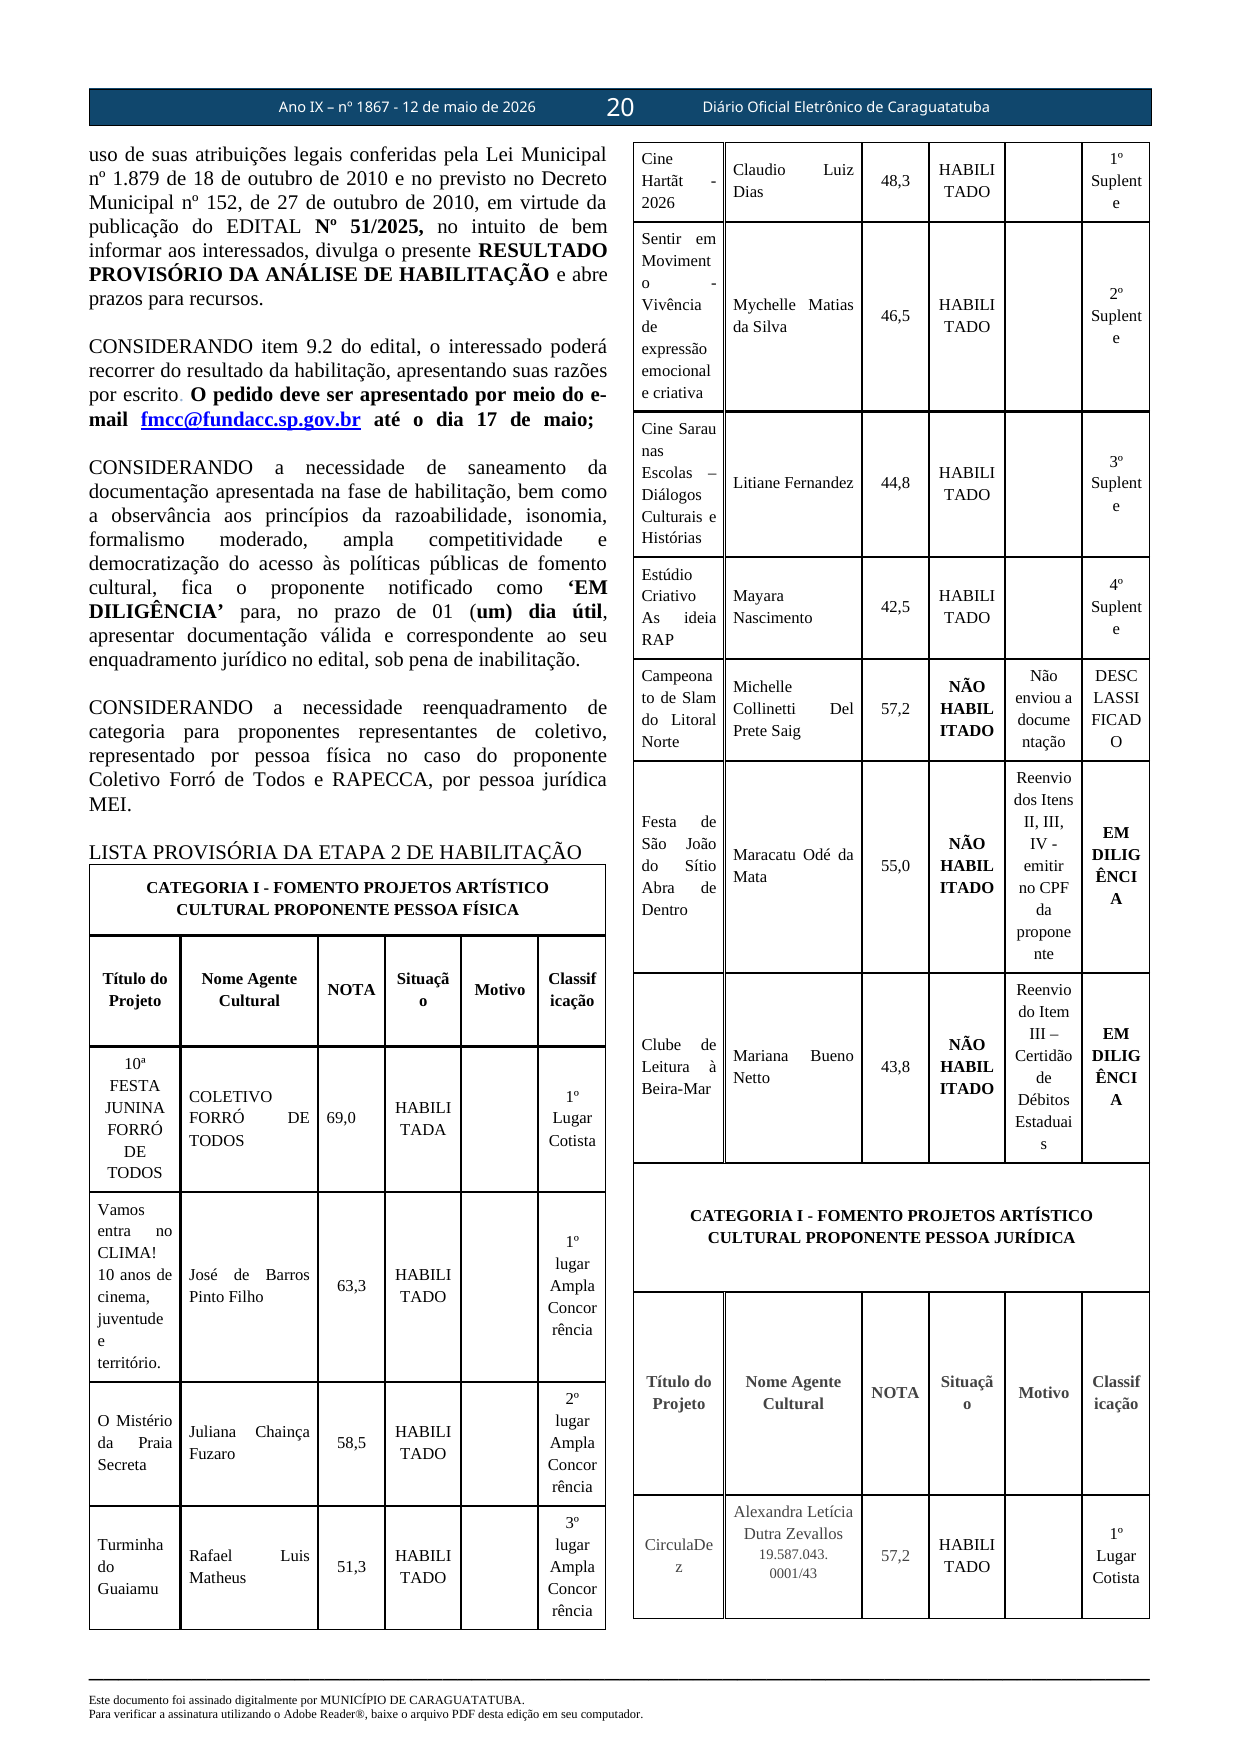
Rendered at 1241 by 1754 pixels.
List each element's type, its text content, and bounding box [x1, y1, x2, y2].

table_cell José de Barros Pinto Filho [182, 1193, 317, 1381]
table_cell 57,2 [863, 1496, 928, 1618]
table_cell HABILITADO [386, 1507, 460, 1629]
table_cell Classificação [1083, 1293, 1149, 1494]
table_cell Estúdio Criativo As ideia RAP [634, 558, 723, 658]
table_cell 69,0 [319, 1048, 384, 1191]
table_cell 1º Lugar Cotista [539, 1048, 605, 1191]
table_cell HABILITADO [930, 1496, 1004, 1618]
table_cell Alexandra Letícia Dutra Zevallos 19.587.043. 0001/43 [726, 1496, 861, 1618]
table_cell Situação [386, 937, 460, 1045]
table_cell O Mistério da Praia Secreta [90, 1383, 179, 1505]
table_cell [1006, 413, 1081, 556]
table_cell Rafael Luis Matheus [182, 1507, 317, 1629]
table_cell Claudio Luiz Dias [726, 143, 861, 221]
table_cell 3º lugar Ampla Concorrência [539, 1507, 605, 1629]
table_cell 1º Suplente [1083, 143, 1149, 221]
table_cell Litiane Fernandez [726, 413, 861, 556]
table_cell 1º Lugar Cotista [1083, 1496, 1149, 1618]
table_cell Título do Projeto [90, 937, 179, 1045]
table_cell 51,3 [319, 1507, 384, 1629]
table_cell 58,5 [319, 1383, 384, 1505]
table_cell Não enviou a documentação [1006, 660, 1081, 760]
table_cell Classificação [539, 937, 605, 1045]
table_cell COLETIVO FORRÓ DE TODOS [182, 1048, 317, 1191]
table_cell CATEGORIA I - FOMENTO PROJETOS ARTÍSTICO CULTURAL PROPONENTE PESSOA JURÍDICA [634, 1164, 1149, 1291]
table_cell Motivo [462, 937, 537, 1045]
table_cell 48,3 [863, 143, 928, 221]
text uso de suas atribuições legais conferidas pela Lei Municipal nº 1.879 de 18 de outubro de 2010 e no previsto no Decreto Municipal nº 152, de 27 de outubro de 2010, em virtude da publicação do EDITAL Nº 51/2025, no intuito de bem informar aos interessados, divulga o presente RESULTADO PROVISÓRIO DA ANÁLISE DE HABILITAÇÃO e abre prazos para recursos. [88, 142, 608, 310]
table_cell Cine Sarau nas Escolas – Diálogos Culturais e Histórias [634, 413, 723, 556]
table_cell NOTA [319, 937, 384, 1045]
table_cell Nome Agente Cultural [726, 1293, 861, 1494]
table_cell Vamos entra no CLIMA! 10 anos de cinema, juventude e território. [90, 1193, 179, 1381]
table_cell NÃO HABILITADO [930, 974, 1004, 1162]
table_cell HABILITADO [930, 143, 1004, 221]
table_cell 43,8 [863, 974, 928, 1162]
table_cell 44,8 [863, 413, 928, 556]
table_cell Reenvio do Item III – Certidão de Débitos Estaduais [1006, 974, 1081, 1162]
table_cell HABILITADO [386, 1193, 460, 1381]
table_cell [1006, 1496, 1081, 1618]
table_cell Reenvio dos Itens II, III, IV -emitir no CPF da proponente [1006, 762, 1081, 972]
table_cell Turminha do Guaiamu [90, 1507, 179, 1629]
table_cell Sentir em Movimento - Vivência de expressão emocional e criativa [634, 223, 723, 410]
table_cell [1006, 558, 1081, 658]
table_cell Juliana Chainça Fuzaro [182, 1383, 317, 1505]
table_cell [462, 1507, 537, 1629]
text CONSIDERANDO a necessidade reenquadramento de categoria para proponentes representantes de coletivo, representado por pessoa física no caso do proponente Coletivo Forró de Todos e RAPECCA, por pessoa jurídica MEI. [88, 671, 608, 816]
table_cell Festa de São João do Sítio Abra de Dentro [634, 762, 723, 972]
text CONSIDERANDO item 9.2 do edital, o interessado poderá recorrer do resultado da habilitação, apresentando suas razões por escrito. O pedido deve ser apresentado por meio do e-mail fmcc@fundacc.sp.gov.br até o dia 17 de maio; CONSIDERANDO a necessidade de saneamento da documentação apresentada na fase de habilitação, bem como a observância aos princípios da razoabilidade, isonomia, formalismo moderado, ampla competitividade e democratização do acesso às políticas públicas de fomento cultural, fica o proponente notificado como ‘EM DILIGÊNCIA’ para, no prazo de 01 (um) dia útil, apresentar documentação válida e correspondente ao seu enquadramento jurídico no edital, sob pena de inabilitação. [88, 310, 608, 671]
table_cell HABILITADO [930, 223, 1004, 410]
table_cell NÃO HABILITADO [930, 762, 1004, 972]
table_cell HABILITADA [386, 1048, 460, 1191]
table_cell 10ª FESTA JUNINA FORRÓ DE TODOS [90, 1048, 179, 1191]
table_cell Mychelle Matias da Silva [726, 223, 861, 410]
table_cell 55,0 [863, 762, 928, 972]
table_cell 42,5 [863, 558, 928, 658]
table_cell HABILITADO [930, 558, 1004, 658]
table_cell EM DILIGÊNCIA [1083, 762, 1149, 972]
table_cell [1006, 143, 1081, 221]
table_cell Mariana Bueno Netto [726, 974, 861, 1162]
table_cell NOTA [863, 1293, 928, 1494]
text LISTA PROVISÓRIA DA ETAPA 2 DE HABILITAÇÃO [88, 839, 608, 864]
table_cell [462, 1193, 537, 1381]
table_cell 1º lugar Ampla Concorrência [539, 1193, 605, 1381]
table_cell Michelle Collinetti Del Prete Saig [726, 660, 861, 760]
table_cell 2º Suplente [1083, 223, 1149, 410]
table_cell CirculaDez [634, 1496, 723, 1618]
table_cell 46,5 [863, 223, 928, 410]
table_cell Cine Hartãt - 2026 [634, 143, 723, 221]
table_cell HABILITADO [386, 1383, 460, 1505]
table_cell Maracatu Odé da Mata [726, 762, 861, 972]
table_cell Título do Projeto [634, 1293, 723, 1494]
table_cell Motivo [1006, 1293, 1081, 1494]
table_cell 63,3 [319, 1193, 384, 1381]
table_cell [462, 1048, 537, 1191]
table_cell HABILITADO [930, 413, 1004, 556]
table_cell Clube de Leitura à Beira-Mar [634, 974, 723, 1162]
table_cell 57,2 [863, 660, 928, 760]
table_cell Nome Agente Cultural [182, 937, 317, 1045]
table_cell Campeonato de Slam do Litoral Norte [634, 660, 723, 760]
table_cell DESCLASSIFICADO [1083, 660, 1149, 760]
table_cell [1006, 223, 1081, 410]
table_cell 3º Suplente [1083, 413, 1149, 556]
table_cell 4º Suplente [1083, 558, 1149, 658]
table_cell Mayara Nascimento [726, 558, 861, 658]
table_cell NÃO HABILITADO [930, 660, 1004, 760]
table_cell [462, 1383, 537, 1505]
table_cell Situação [930, 1293, 1004, 1494]
table_header CATEGORIA I - FOMENTO PROJETOS ARTÍSTICO CULTURAL PROPONENTE PESSOA FÍSICA [90, 865, 605, 934]
table_cell 2º lugar Ampla Concorrência [539, 1383, 605, 1505]
table_cell EM DILIGÊNCIA [1083, 974, 1149, 1162]
